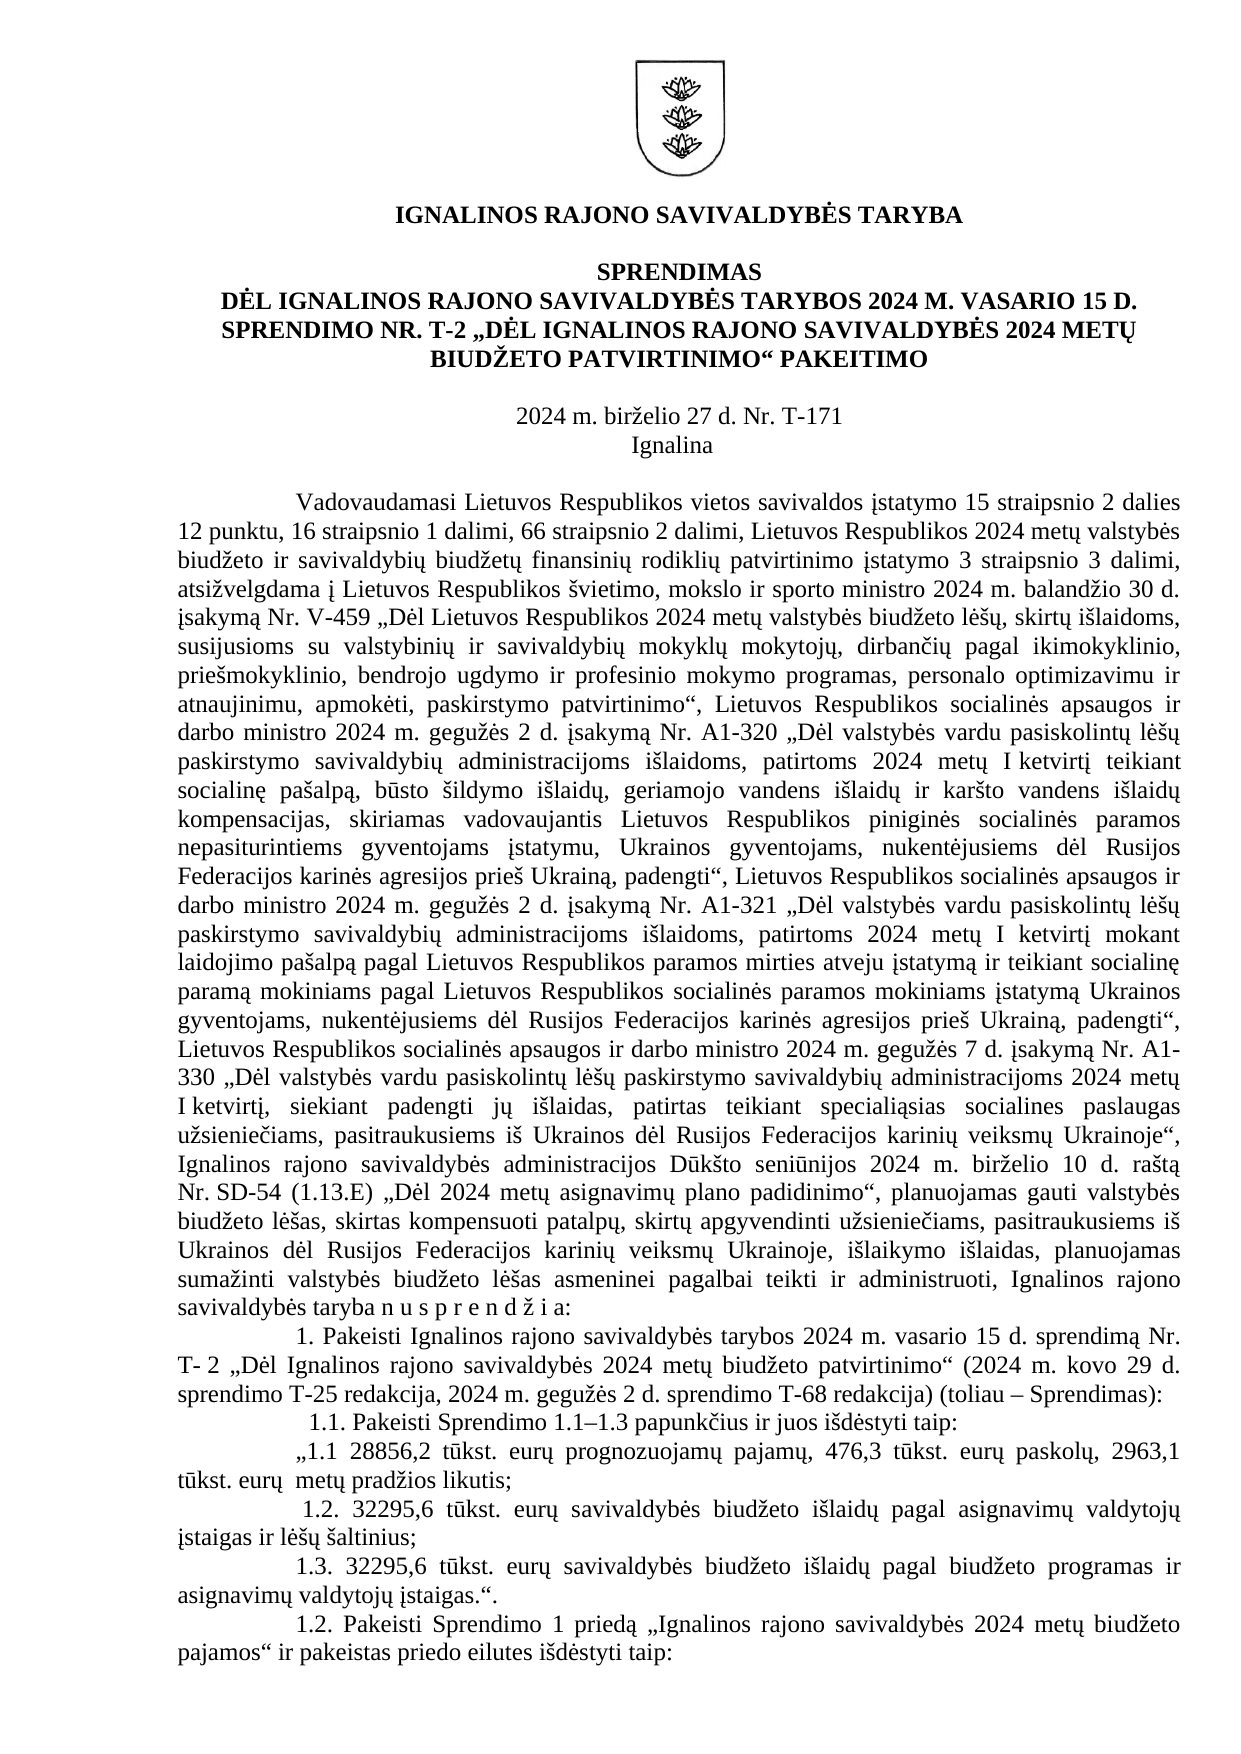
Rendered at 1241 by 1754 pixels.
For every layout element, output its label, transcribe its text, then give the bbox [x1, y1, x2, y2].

text 1.2. 32295,6 tūkst. eurų savivaldybės biudžeto išlaidų pagal asignavimų valdytojų įstaigas ir lėšų šaltinius; [177, 1494, 1181, 1551]
text 1.1. Pakeisti Sprendimo 1.1–1.3 papunkčius ir juos išdėstyti taip: [177, 1407, 1181, 1436]
text 1.3. 32295,6 tūkst. eurų savivaldybės biudžeto išlaidų pagal biudžeto programas ir asignavimų valdytojų įstaigas.“. [177, 1551, 1181, 1609]
text 2024 m. birželio 27 d. Nr. T-171 [177, 401, 1181, 430]
text DĖL IGNALINOS RAJONO SAVIVALDYBĖS TARYBOS 2024 M. VASARIO 15 D. SPRENDIMO NR. T-2 „DĖL IGNALINOS RAJONO SAVIVALDYBĖS 2024 METŲ BIUDŽETO PATVIRTINIMO“ PAKEITIMO [177, 286, 1181, 372]
text Ignalina [177, 430, 1167, 459]
text 1. Pakeisti Ignalinos rajono savivaldybės tarybos 2024 m. vasario 15 d. sprendimą Nr. T- 2 „Dėl Ignalinos rajono savivaldybės 2024 metų biudžeto patvirtinimo“ (2024 m. kovo 29 d. sprendimo T-25 redakcija, 2024 m. gegužės 2 d. sprendimo T-68 redakcija) (toliau – Sprendimas): [177, 1321, 1181, 1407]
text 1.2. Pakeisti Sprendimo 1 priedą „Ignalinos rajono savivaldybės 2024 metų biudžeto pajamos“ ir pakeistas priedo eilutes išdėstyti taip: [177, 1609, 1181, 1666]
text SPRENDIMAS [177, 257, 1181, 286]
text „1.1 28856,2 tūkst. eurų prognozuojamų pajamų, 476,3 tūkst. eurų paskolų, 2963,1 tūkst. eurų metų pradžios likutis; [177, 1436, 1181, 1494]
text Vadovaudamasi Lietuvos Respublikos vietos savivaldos įstatymo 15 straipsnio 2 dalies 12 punktu, 16 straipsnio 1 dalimi, 66 straipsnio 2 dalimi, Lietuvos Respublikos 2024 metų valstybės biudžeto ir savivaldybių biudžetų finansinių rodiklių patvirtinimo įstatymo 3 straipsnio 3 dalimi, atsižvelgdama į Lietuvos Respublikos švietimo, mokslo ir sporto ministro 2024 m. balandžio 30 d. įsakymą Nr. V-459 „Dėl Lietuvos Respublikos 2024 metų valstybės biudžeto lėšų, skirtų išlaidoms, susijusioms su valstybinių ir savivaldybių mokyklų mokytojų, dirbančių pagal ikimokyklinio, priešmokyklinio, bendrojo ugdymo ir profesinio mokymo programas, personalo optimizavimu ir atnaujinimu, apmokėti, paskirstymo patvirtinimo“, Lietuvos Respublikos socialinės apsaugos ir darbo ministro 2024 m. gegužės 2 d. įsakymą Nr. A1-320 „Dėl valstybės vardu pasiskolintų lėšų paskirstymo savivaldybių administracijoms išlaidoms, patirtoms 2024 metų I ketvirtį teikiant socialinę pašalpą, būsto šildymo išlaidų, geriamojo vandens išlaidų ir karšto vandens išlaidų kompensacijas, skiriamas vadovaujantis Lietuvos Respublikos piniginės socialinės paramos nepasiturintiems gyventojams įstatymu, Ukrainos gyventojams, nukentėjusiems dėl Rusijos Federacijos karinės agresijos prieš Ukrainą, padengti“, Lietuvos Respublikos socialinės apsaugos ir darbo ministro 2024 m. gegužės 2 d. įsakymą Nr. A1-321 „Dėl valstybės vardu pasiskolintų lėšų paskirstymo savivaldybių administracijoms išlaidoms, patirtoms 2024 metų I ketvirtį mokant laidojimo pašalpą pagal Lietuvos Respublikos paramos mirties atveju įstatymą ir teikiant socialinę paramą mokiniams pagal Lietuvos Respublikos socialinės paramos mokiniams įstatymą Ukrainos gyventojams, nukentėjusiems dėl Rusijos Federacijos karinės agresijos prieš Ukrainą, padengti“, Lietuvos Respublikos socialinės apsaugos ir darbo ministro 2024 m. gegužės 7 d. įsakymą Nr. A1-330 „Dėl valstybės vardu pasiskolintų lėšų paskirstymo savivaldybių administracijoms 2024 metų I ketvirtį, siekiant padengti jų išlaidas, patirtas teikiant specialiąsias socialines paslaugas užsieniečiams, pasitraukusiems iš Ukrainos dėl Rusijos Federacijos karinių veiksmų Ukrainoje“, Ignalinos rajono savivaldybės administracijos Dūkšto seniūnijos 2024 m. birželio 10 d. raštą Nr. SD-54 (1.13.E) „Dėl 2024 metų asignavimų plano padidinimo“, planuojamas gauti valstybės biudžeto lėšas, skirtas kompensuoti patalpų, skirtų apgyvendinti užsieniečiams, pasitraukusiems iš Ukrainos dėl Rusijos Federacijos karinių veiksmų Ukrainoje, išlaikymo išlaidas, planuojamas sumažinti valstybės biudžeto lėšas asmeninei pagalbai teikti ir administruoti, Ignalinos rajono savivaldybės taryba n u s p r e n d ž i a: [177, 487, 1181, 1321]
text IGNALINOS RAJONO SAVIVALDYBĖS TARYBA [177, 200, 1181, 229]
